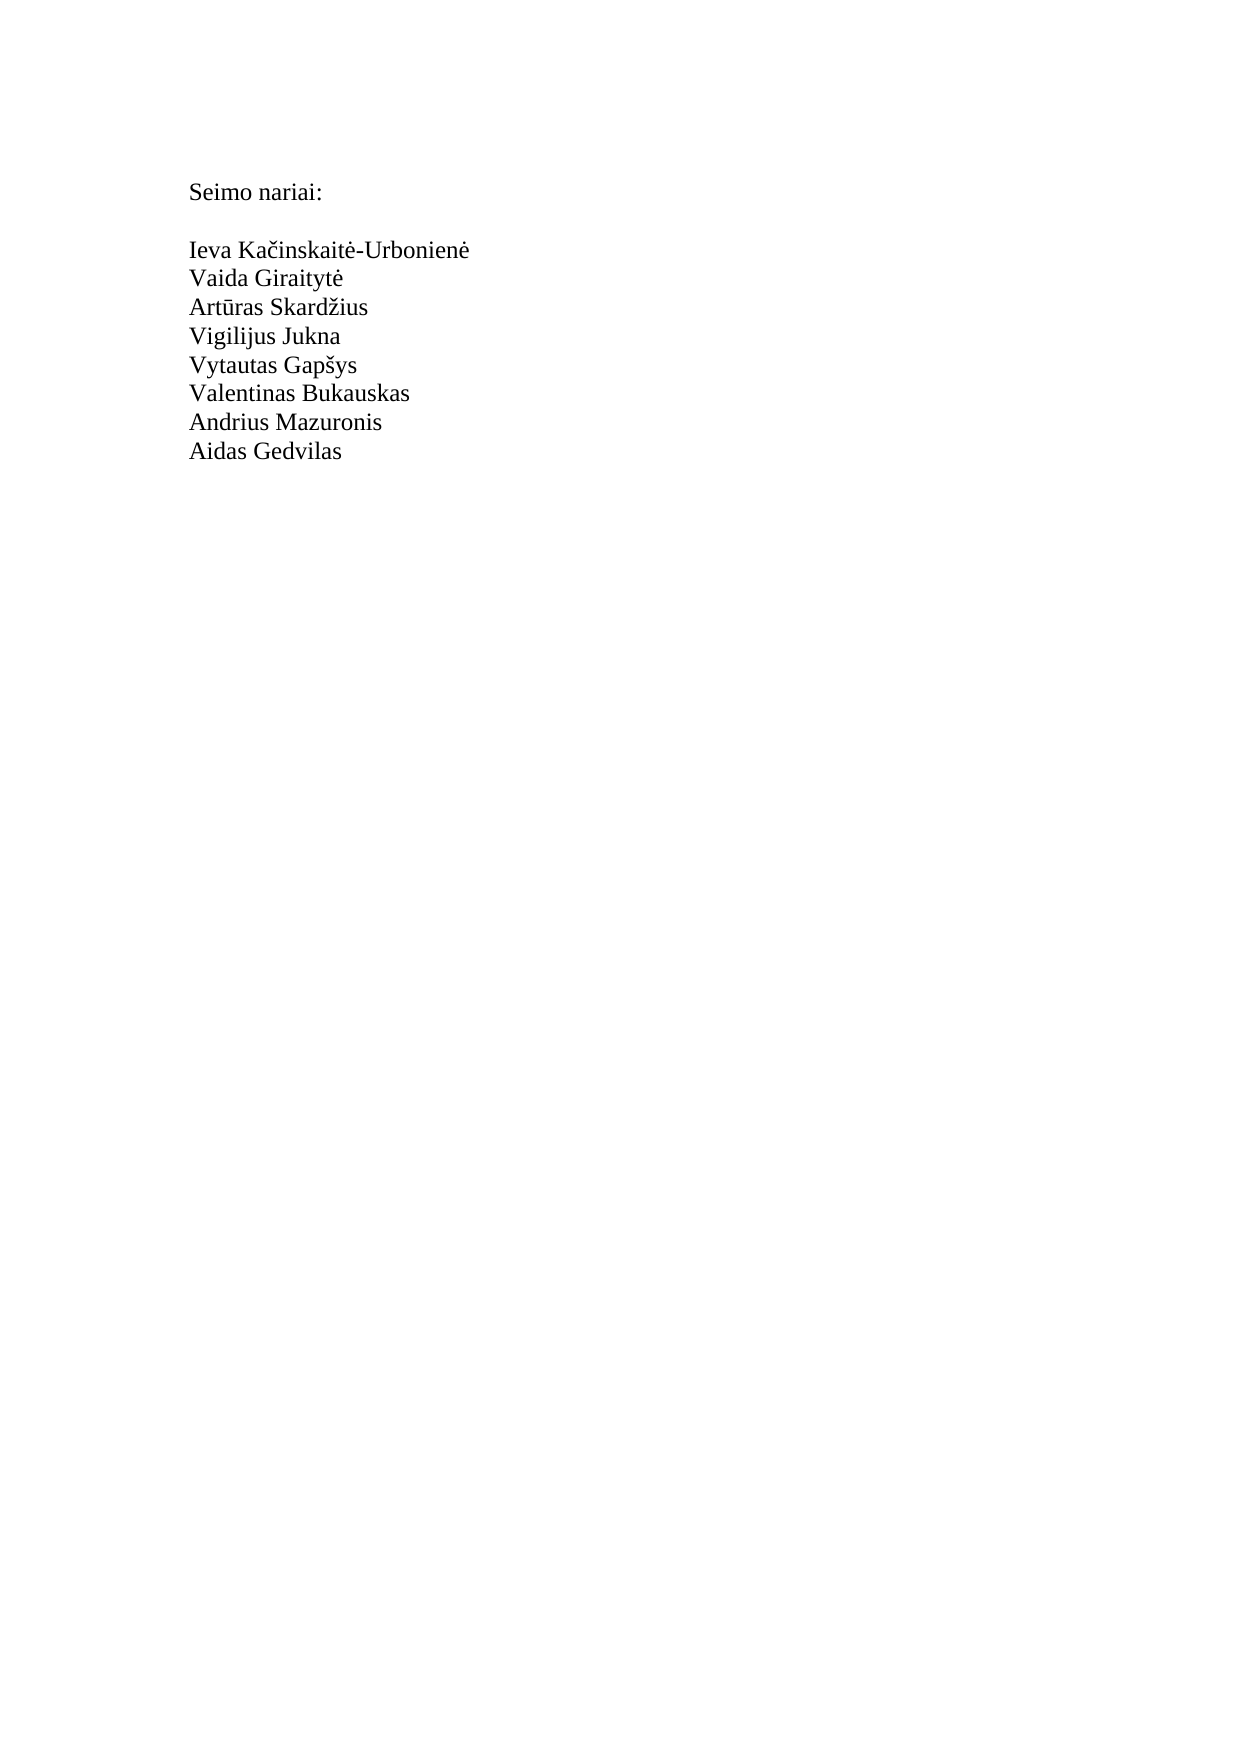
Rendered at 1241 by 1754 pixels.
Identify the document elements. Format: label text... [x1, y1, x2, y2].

table_cell Ieva Kačinskaitė-Urbonienė Vaida Giraitytė Artūras Skardžius Vigilijus Jukna Vytautas Gapšys Valentinas Bukauskas Andrius Mazuronis Aidas Gedvilas [177, 235, 1180, 493]
table_cell Seimo nariai: [177, 177, 1180, 235]
